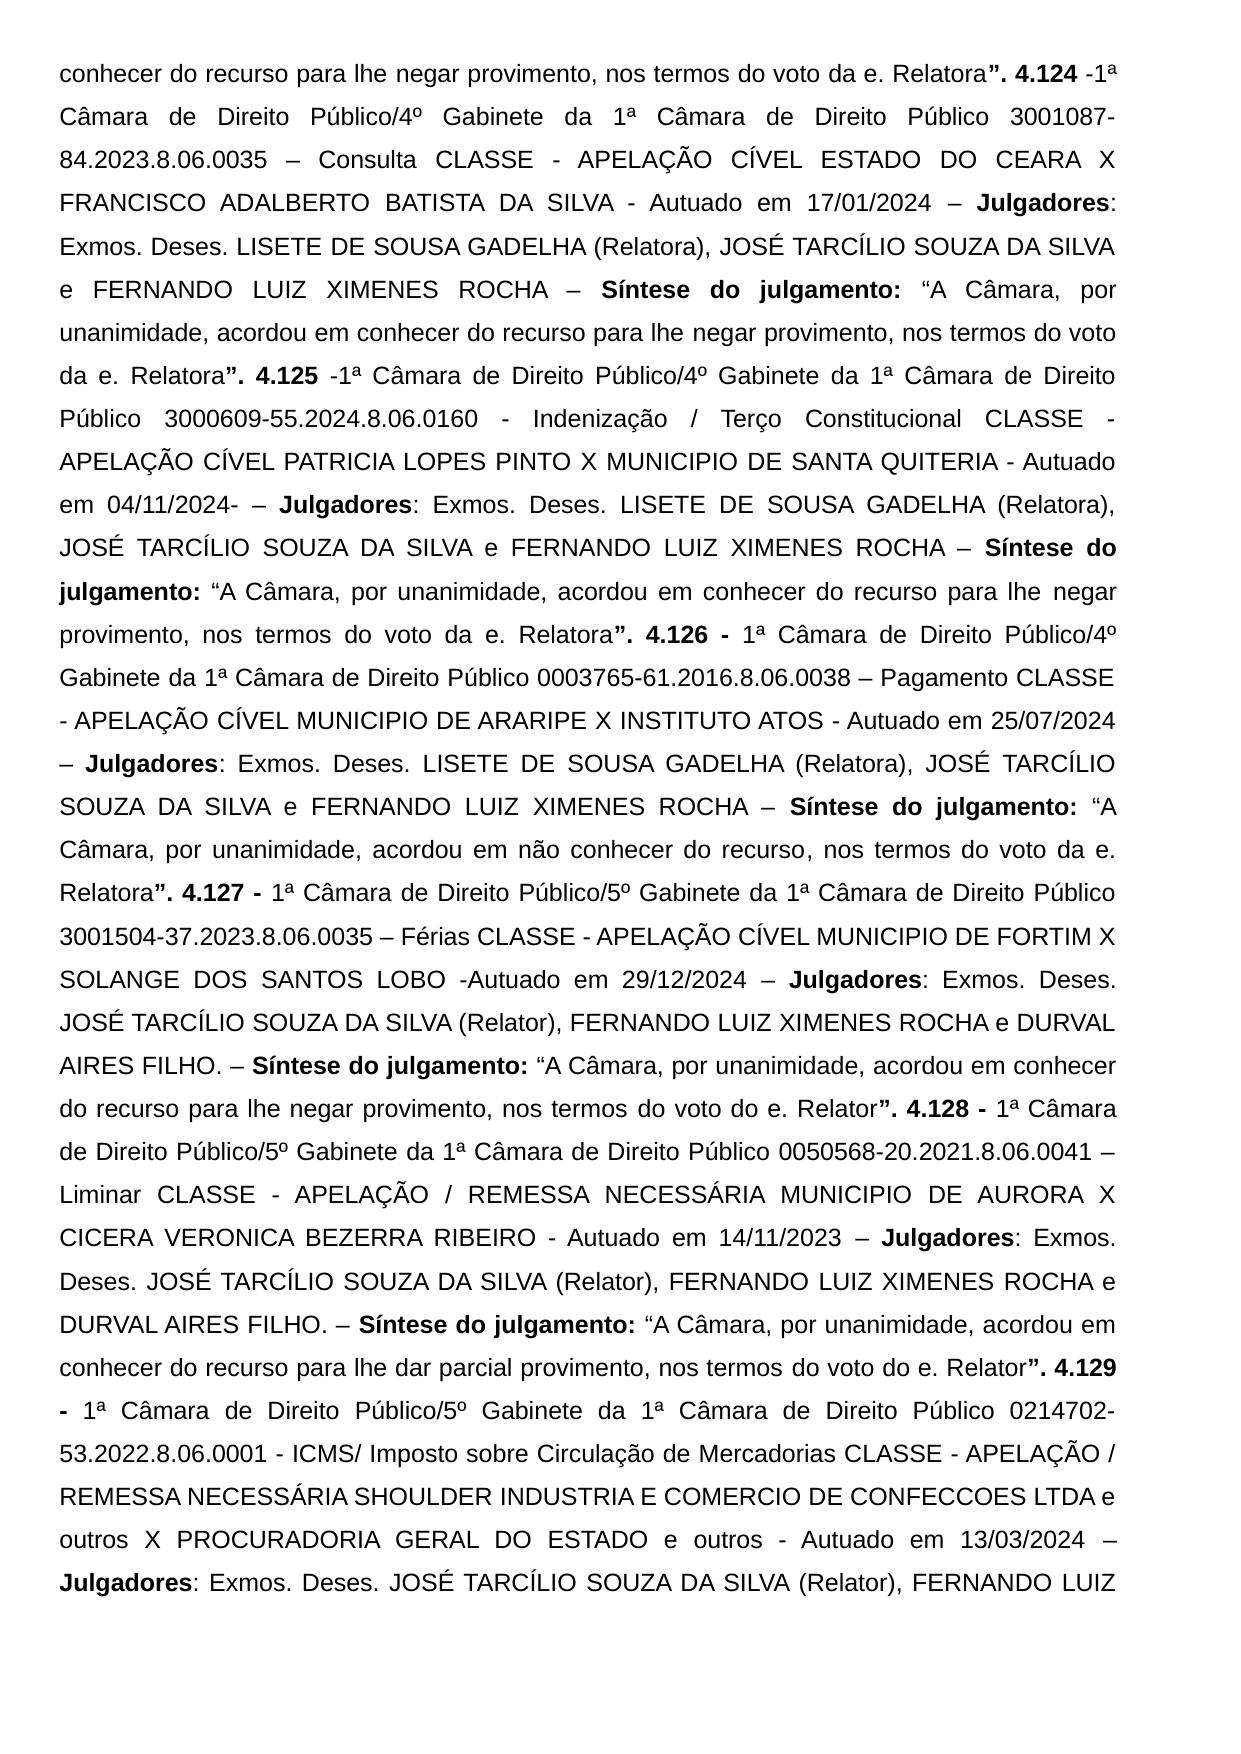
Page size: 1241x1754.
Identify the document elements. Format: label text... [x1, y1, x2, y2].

text conhecer do recurso para lhe negar provimento, nos termos do voto da e. Relatora”. 4.124 -1ª Câmara de Direito Público/4º Gabinete da 1ª Câmara de Direito Público 3001087-84.2023.8.06.0035 – Consulta CLASSE - APELAÇÃO CÍVEL ESTADO DO CEARA X FRANCISCO ADALBERTO BATISTA DA SILVA - Autuado em 17/01/2024 – Julgadores: Exmos. Deses. LISETE DE SOUSA GADELHA (Relatora), JOSÉ TARCÍLIO SOUZA DA SILVA e FERNANDO LUIZ XIMENES ROCHA – Síntese do julgamento: “A Câmara, por unanimidade, acordou em conhecer do recurso para lhe negar provimento, nos termos do voto da e. Relatora”. 4.125 -1ª Câmara de Direito Público/4º Gabinete da 1ª Câmara de Direito Público 3000609-55.2024.8.06.0160 - Indenização / Terço Constitucional CLASSE - APELAÇÃO CÍVEL PATRICIA LOPES PINTO X MUNICIPIO DE SANTA QUITERIA - Autuado em 04/11/2024- – Julgadores: Exmos. Deses. LISETE DE SOUSA GADELHA (Relatora), JOSÉ TARCÍLIO SOUZA DA SILVA e FERNANDO LUIZ XIMENES ROCHA – Síntese do julgamento: “A Câmara, por unanimidade, acordou em conhecer do recurso para lhe negar provimento, nos termos do voto da e. Relatora”. 4.126 - 1ª Câmara de Direito Público/4º Gabinete da 1ª Câmara de Direito Público 0003765-61.2016.8.06.0038 – Pagamento CLASSE - APELAÇÃO CÍVEL MUNICIPIO DE ARARIPE X INSTITUTO ATOS - Autuado em 25/07/2024 – Julgadores: Exmos. Deses. LISETE DE SOUSA GADELHA (Relatora), JOSÉ TARCÍLIO SOUZA DA SILVA e FERNANDO LUIZ XIMENES ROCHA – Síntese do julgamento: “A Câmara, por unanimidade, acordou em não conhecer do recurso, nos termos do voto da e. Relatora”. 4.127 - 1ª Câmara de Direito Público/5º Gabinete da 1ª Câmara de Direito Público 3001504-37.2023.8.06.0035 – Férias CLASSE - APELAÇÃO CÍVEL MUNICIPIO DE FORTIM X SOLANGE DOS SANTOS LOBO -Autuado em 29/12/2024 – Julgadores: Exmos. Deses. JOSÉ TARCÍLIO SOUZA DA SILVA (Relator), FERNANDO LUIZ XIMENES ROCHA e DURVAL AIRES FILHO. – Síntese do julgamento: “A Câmara, por unanimidade, acordou em conhecer do recurso para lhe negar provimento, nos termos do voto do e. Relator”. 4.128 - 1ª Câmara de Direito Público/5º Gabinete da 1ª Câmara de Direito Público 0050568-20.2021.8.06.0041 – Liminar CLASSE - APELAÇÃO / REMESSA NECESSÁRIA MUNICIPIO DE AURORA X CICERA VERONICA BEZERRA RIBEIRO - Autuado em 14/11/2023 – Julgadores: Exmos. Deses. JOSÉ TARCÍLIO SOUZA DA SILVA (Relator), FERNANDO LUIZ XIMENES ROCHA e DURVAL AIRES FILHO. – Síntese do julgamento: “A Câmara, por unanimidade, acordou em conhecer do recurso para lhe dar parcial provimento, nos termos do voto do e. Relator”. 4.129 - 1ª Câmara de Direito Público/5º Gabinete da 1ª Câmara de Direito Público 0214702-53.2022.8.06.0001 - ICMS/ Imposto sobre Circulação de Mercadorias CLASSE - APELAÇÃO / REMESSA NECESSÁRIA SHOULDER INDUSTRIA E COMERCIO DE CONFECCOES LTDA e outros X PROCURADORIA GERAL DO ESTADO e outros - Autuado em 13/03/2024 – Julgadores: Exmos. Deses. JOSÉ TARCÍLIO SOUZA DA SILVA (Relator), FERNANDO LUIZ [59, 59, 1117, 1597]
